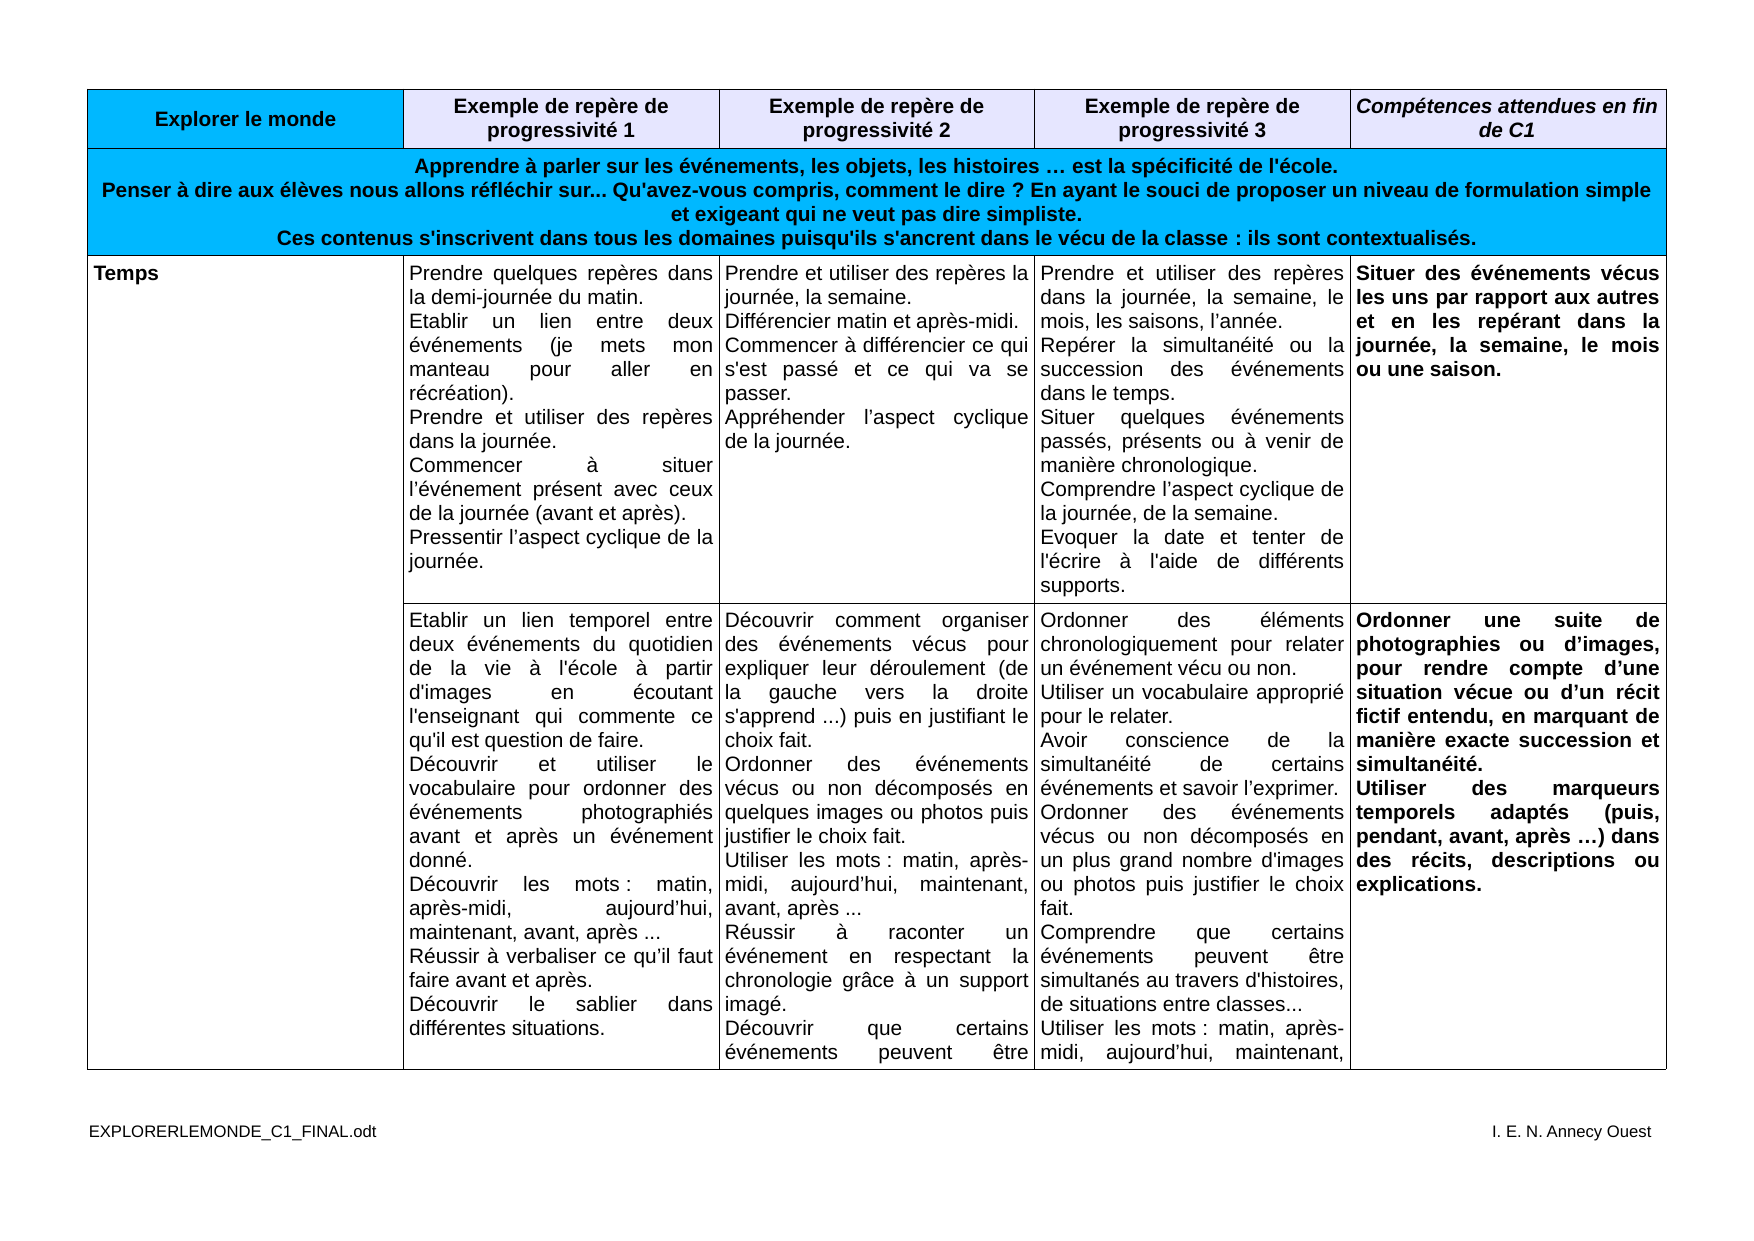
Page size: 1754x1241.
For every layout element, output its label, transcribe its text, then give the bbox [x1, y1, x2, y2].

table_header Explorer le monde [88, 90, 403, 148]
table_cell Situer des événements vécus les uns par rapport aux autres et en les repérant dans la journée, la semaine, le mois ou une saison. [1351, 256, 1666, 602]
table_cell Ordonner des éléments chronologiquement pour relater un événement vécu ou non. Utiliser un vocabulaire approprié pour le relater. Avoir conscience de la simultanéité de certains événements et savoir l’exprimer. Ordonner des événements vécus ou non décomposés en un plus grand nombre d'images ou photos puis justifier le choix fait. Comprendre que certains événements peuvent être simultanés au travers d'histoires, de situations entre classes... Utiliser les mots : matin, après-midi, aujourd’hui, maintenant, [1035, 604, 1350, 1069]
table_header Exemple de repère de progressivité 1 [404, 90, 719, 148]
table_header Compétences attendues en fin de C1 [1351, 90, 1666, 148]
table_cell Prendre quelques repères dans la demi-journée du matin. Etablir un lien entre deux événements (je mets mon manteau pour aller en récréation). Prendre et utiliser des repères dans la journée. Commencer à situer l’événement présent avec ceux de la journée (avant et après). Pressentir l’aspect cyclique de la journée. [404, 256, 719, 602]
table_header Exemple de repère de progressivité 2 [720, 90, 1034, 148]
table_cell Temps [88, 256, 403, 1069]
table_cell Apprendre à parler sur les événements, les objets, les histoires … est la spécificité de l'école. Penser à dire aux élèves nous allons réfléchir sur... Qu'avez-vous compris, comment le dire ? En ayant le souci de proposer un niveau de formulation simple et exigeant qui ne veut pas dire simpliste. Ces contenus s'inscrivent dans tous les domaines puisqu'ils s'ancrent dans le vécu de la classe : ils sont contextualisés. [88, 149, 1666, 255]
table_cell Etablir un lien temporel entre deux événements du quotidien de la vie à l'école à partir d'images en écoutant l'enseignant qui commente ce qu'il est question de faire. Découvrir et utiliser le vocabulaire pour ordonner des événements photographiés avant et après un événement donné. Découvrir les mots : matin, après-midi, aujourd’hui, maintenant, avant, après ... Réussir à verbaliser ce qu’il faut faire avant et après. Découvrir le sablier dans différentes situations. [404, 604, 719, 1069]
table_cell Prendre et utiliser des repères dans la journée, la semaine, le mois, les saisons, l’année. Repérer la simultanéité ou la succession des événements dans le temps. Situer quelques événements passés, présents ou à venir de manière chronologique. Comprendre l’aspect cyclique de la journée, de la semaine. Evoquer la date et tenter de l'écrire à l'aide de différents supports. [1035, 256, 1350, 602]
table_cell Découvrir comment organiser des événements vécus pour expliquer leur déroulement (de la gauche vers la droite s'apprend ...) puis en justifiant le choix fait. Ordonner des événements vécus ou non décomposés en quelques images ou photos puis justifier le choix fait. Utiliser les mots : matin, après-midi, aujourd’hui, maintenant, avant, après ... Réussir à raconter un événement en respectant la chronologie grâce à un support imagé. Découvrir que certains événements peuvent être [720, 604, 1034, 1069]
table_cell Ordonner une suite de photographies ou d’images, pour rendre compte d’une situation vécue ou d’un récit fictif entendu, en marquant de manière exacte succession et simultanéité. Utiliser des marqueurs temporels adaptés (puis, pendant, avant, après …) dans des récits, descriptions ou explications. [1351, 604, 1666, 1069]
table_cell Prendre et utiliser des repères la journée, la semaine. Différencier matin et après-midi. Commencer à différencier ce qui s'est passé et ce qui va se passer. Appréhender l’aspect cyclique de la journée. [720, 256, 1034, 602]
table_header Exemple de repère de progressivité 3 [1035, 90, 1350, 148]
